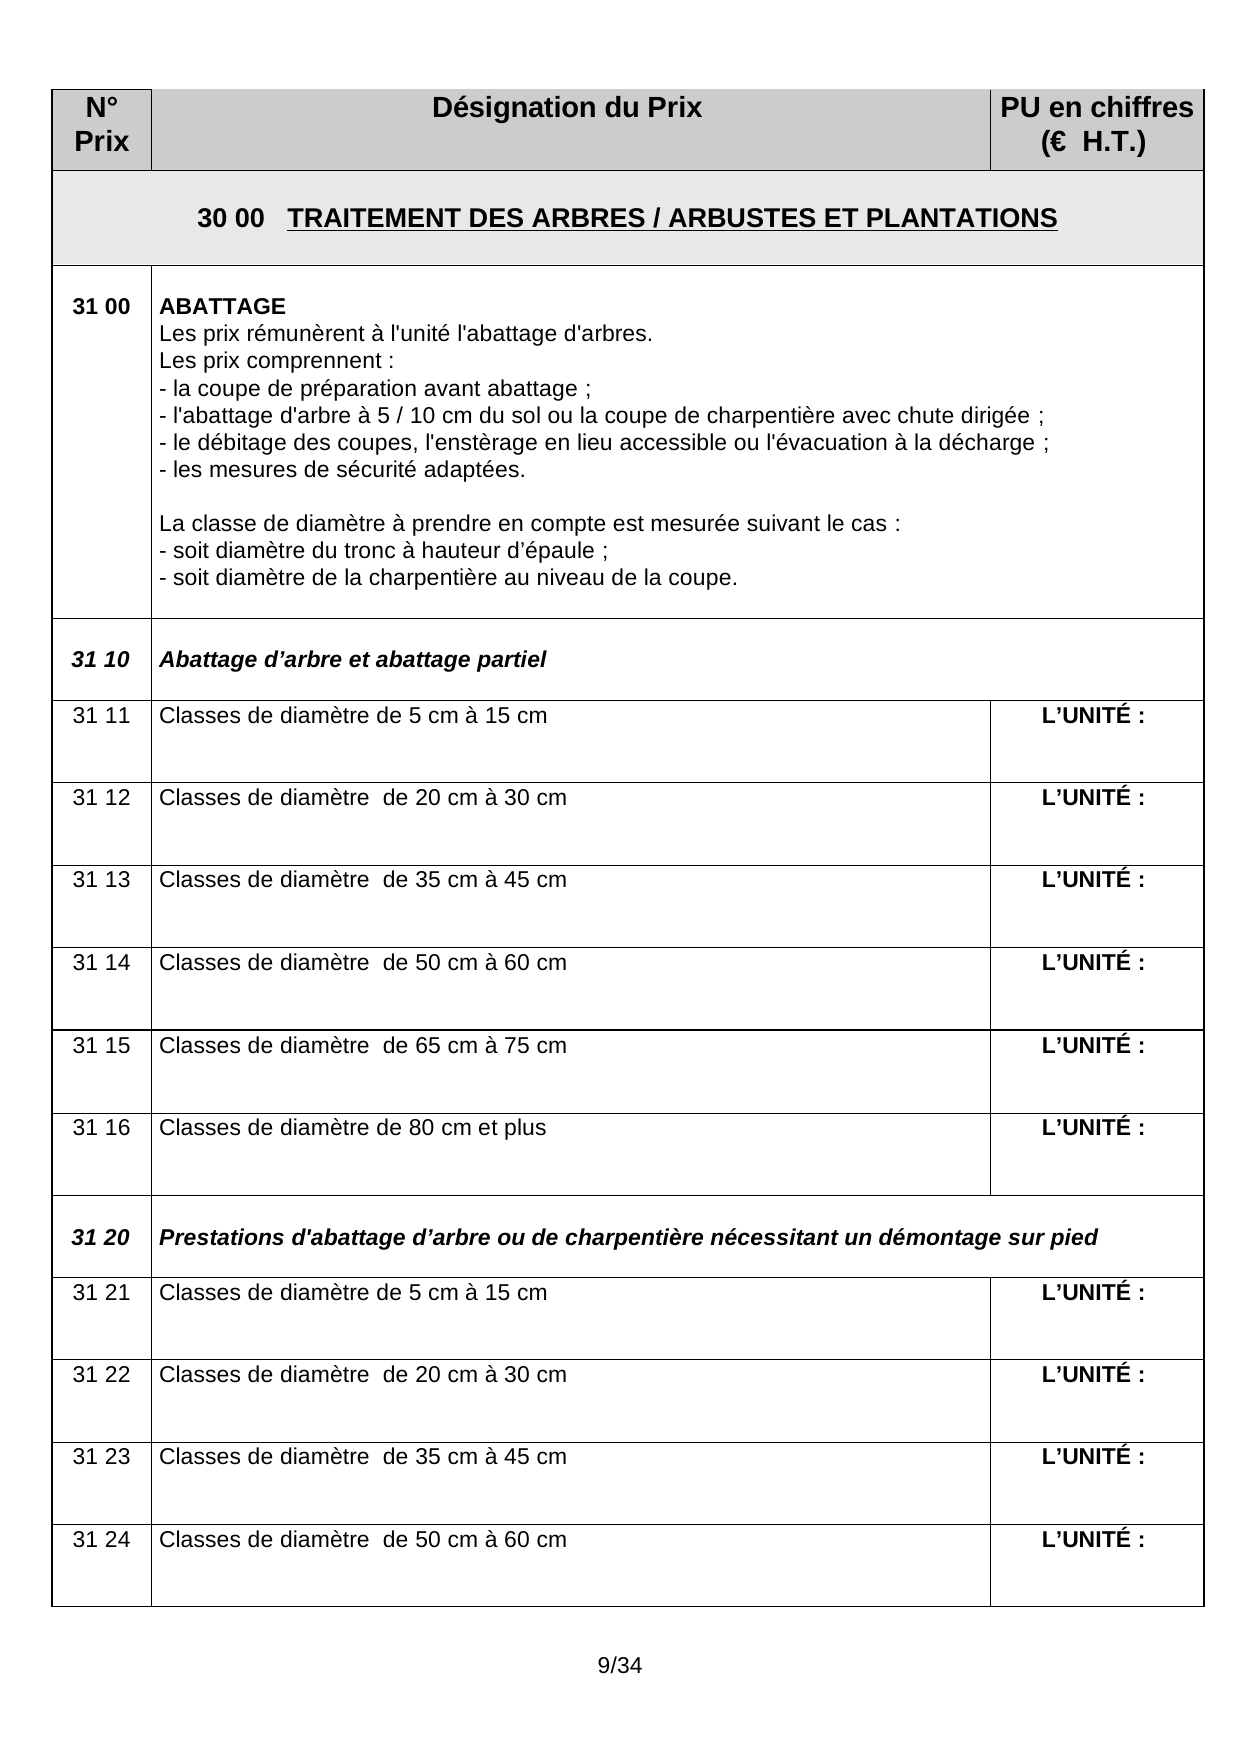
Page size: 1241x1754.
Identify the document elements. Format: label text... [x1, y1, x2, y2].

table_cell 31 14 [53, 948, 151, 1029]
table_cell Classes de diamètre de 50 cm à 60 cm [152, 1525, 990, 1606]
table_cell 31 23 [53, 1443, 151, 1524]
table_cell L’UNITÉ : [991, 1031, 1203, 1112]
table_cell L’UNITÉ : [991, 1114, 1203, 1195]
table_cell L’UNITÉ : [991, 1360, 1203, 1442]
table_cell 31 12 [53, 783, 151, 864]
table_cell Classes de diamètre de 35 cm à 45 cm [152, 1443, 990, 1524]
table_header N° Prix [53, 90, 151, 170]
table_cell 31 24 [53, 1525, 151, 1606]
table_cell L’UNITÉ : [991, 1525, 1203, 1606]
table_cell Classes de diamètre de 20 cm à 30 cm [152, 1360, 990, 1442]
table_cell Classes de diamètre de 5 cm à 15 cm [152, 1278, 990, 1359]
table_cell 31 16 [53, 1114, 151, 1195]
table_cell 31 11 [53, 701, 151, 782]
table_cell 30 00 TRAITEMENT DES ARBRES / ARBUSTES ET PLANTATIONS [53, 171, 1203, 264]
table_cell L’UNITÉ : [991, 783, 1203, 864]
table_header PU en chiffres (€ H.T.) [991, 89, 1203, 170]
table_cell 31 20 [53, 1196, 151, 1277]
table_cell Prestations d'abattage d’arbre ou de charpentière nécessitant un démontage sur pied [152, 1196, 1203, 1277]
table_cell L’UNITÉ : [991, 701, 1203, 782]
table_cell Classes de diamètre de 35 cm à 45 cm [152, 866, 990, 947]
table_cell 31 21 [53, 1278, 151, 1359]
table_cell 31 10 [53, 619, 151, 700]
table_cell L’UNITÉ : [991, 1278, 1203, 1359]
table_cell L’UNITÉ : [991, 866, 1203, 947]
table_cell 31 15 [53, 1031, 151, 1112]
table_cell 31 22 [53, 1360, 151, 1442]
table_cell Classes de diamètre de 5 cm à 15 cm [152, 701, 990, 782]
table_cell 31 00 [53, 266, 151, 618]
table_cell Classes de diamètre de 65 cm à 75 cm [152, 1031, 990, 1112]
table_cell L’UNITÉ : [991, 1443, 1203, 1524]
table_cell ABATTAGE Les prix rémunèrent à l'unité l'abattage d'arbres. Les prix comprennent : - la coupe de préparation avant abattage ; - l'abattage d'arbre à 5 / 10 cm du sol ou la coupe de charpentière avec chute dirigée ; - le débitage des coupes, l'enstèrage en lieu accessible ou l'évacuation à la décharge ; - les mesures de sécurité adaptées. La classe de diamètre à prendre en compte est mesurée suivant le cas : - soit diamètre du tronc à hauteur d’épaule ; - soit diamètre de la charpentière au niveau de la coupe. [152, 266, 1203, 618]
table_cell L’UNITÉ : [991, 948, 1203, 1029]
table_header Désignation du Prix [152, 89, 991, 170]
table_cell Classes de diamètre de 80 cm et plus [152, 1114, 990, 1195]
table_cell 31 13 [53, 866, 151, 947]
table_cell Abattage d’arbre et abattage partiel [152, 619, 1203, 700]
table_cell Classes de diamètre de 20 cm à 30 cm [152, 783, 990, 864]
table_cell Classes de diamètre de 50 cm à 60 cm [152, 948, 990, 1029]
